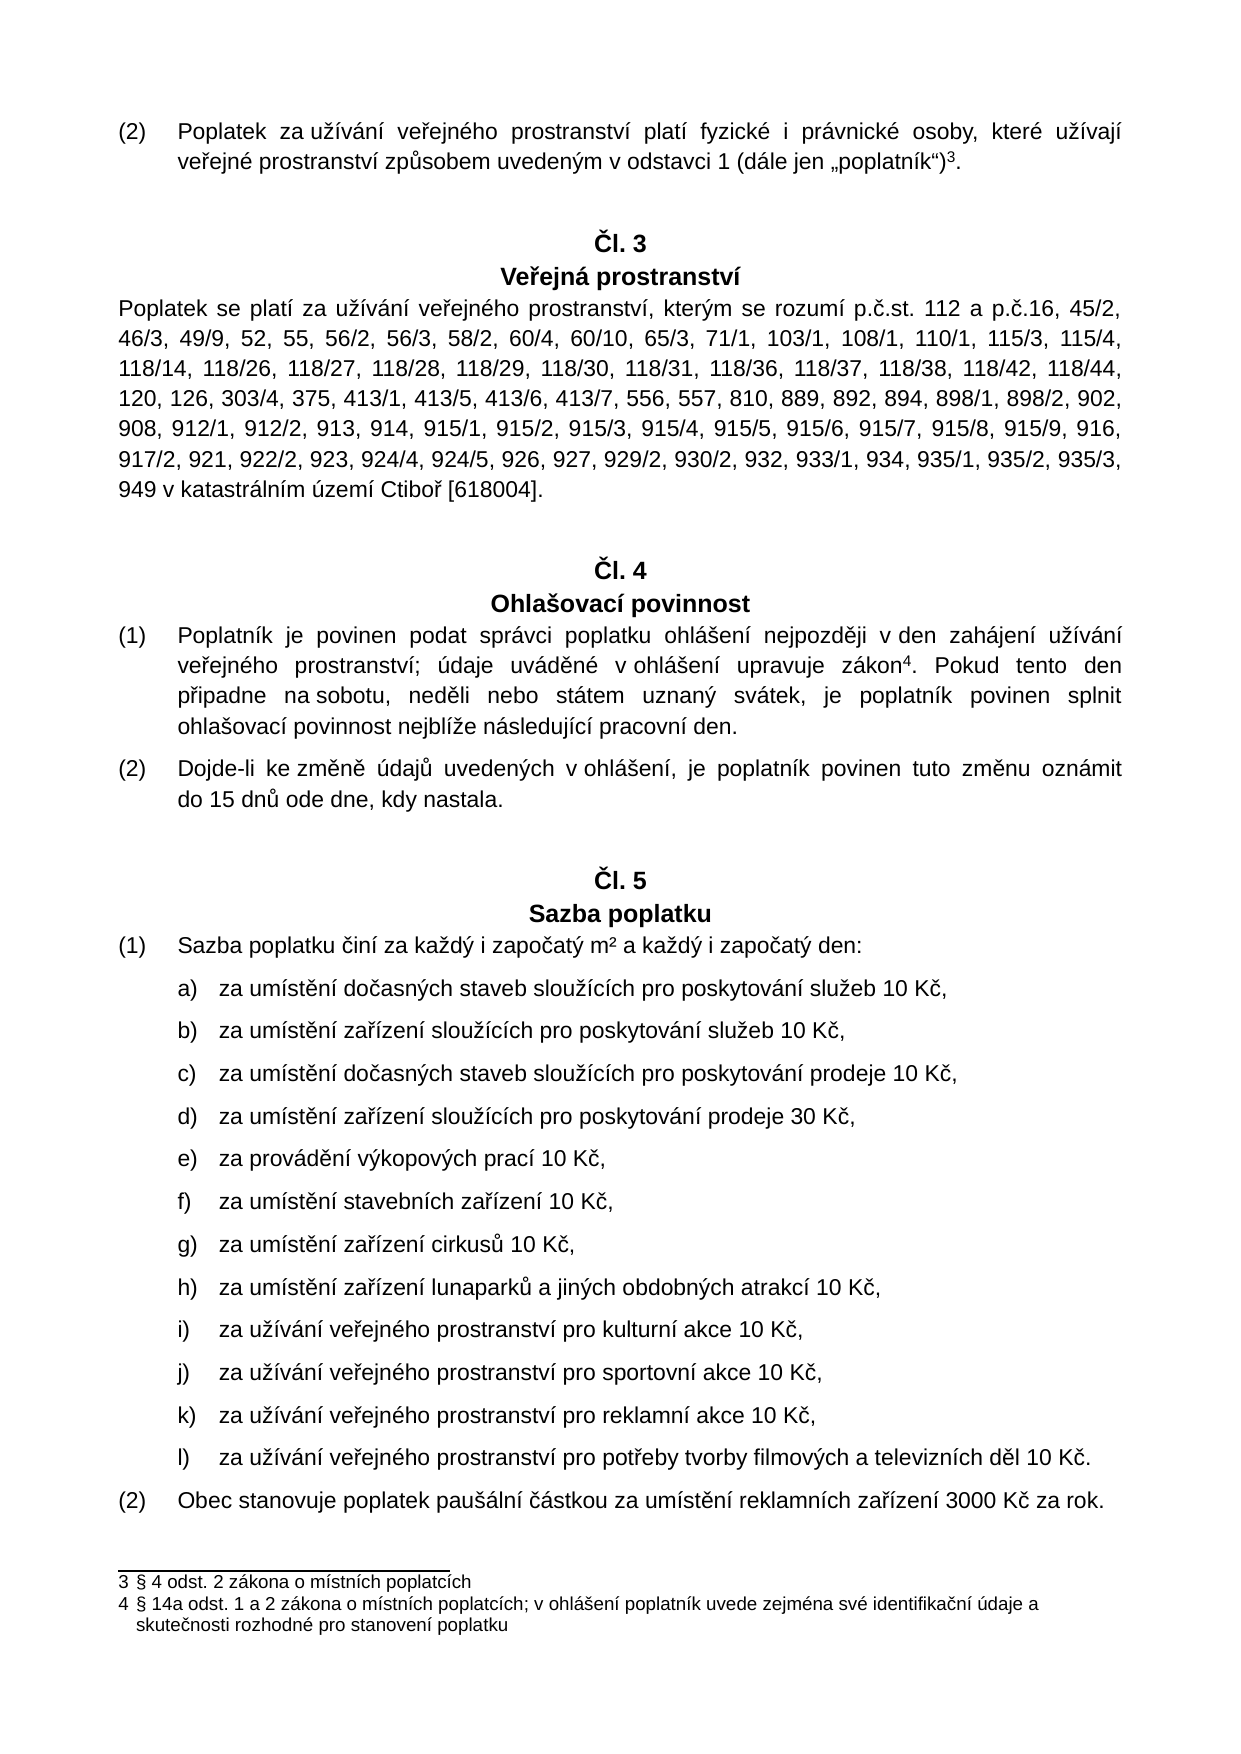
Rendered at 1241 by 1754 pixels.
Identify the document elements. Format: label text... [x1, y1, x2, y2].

list za umístění stavebních zařízení 10 Kč, [177, 1188, 1122, 1214]
list za užívání veřejného prostranství pro reklamní akce 10 Kč, [177, 1402, 1122, 1428]
list za umístění zařízení sloužících pro poskytování služeb 10 Kč, [177, 1017, 1122, 1044]
list za užívání veřejného prostranství pro potřeby tvorby filmových a televizních děl 10 Kč. [177, 1444, 1122, 1471]
text Poplatek se platí za užívání veřejného prostranství, kterým se rozumí p.č.st. 112 a p.č.16, 45/2, 46/3, 49/9, 52, 55, 56/2, 56/3, 58/2, 60/4, 60/10, 65/3, 71/1, 103/1, 108/1, 110/1, 115/3, 115/4, 118/14, 118/26, 118/27, 118/28, 118/29, 118/30, 118/31, 118/36, 118/37, 118/38, 118/42, 118/44, 120, 126, 303/4, 375, 413/1, 413/5, 413/6, 413/7, 556, 557, 810, 889, 892, 894, 898/1, 898/2, 902, 908, 912/1, 912/2, 913, 914, 915/1, 915/2, 915/3, 915/4, 915/5, 915/6, 915/7, 915/8, 915/9, 916, 917/2, 921, 922/2, 923, 924/4, 924/5, 926, 927, 929/2, 930/2, 932, 933/1, 934, 935/1, 935/2, 935/3, 949 v katastrálním území Ctiboř [618004]. [118, 294, 1122, 502]
list za užívání veřejného prostranství pro kulturní akce 10 Kč, [177, 1316, 1122, 1343]
list § 4 odst. 2 zákona o místních poplatcích [118, 1571, 1122, 1592]
list za provádění výkopových prací 10 Kč, [177, 1145, 1122, 1172]
subtitle Čl. 3 Veřejná prostranství [118, 228, 1122, 290]
list za umístění zařízení sloužících pro poskytování prodeje 30 Kč, [177, 1103, 1122, 1129]
list za umístění dočasných staveb sloužících pro poskytování služeb 10 Kč, [177, 974, 1122, 1001]
list § 14a odst. 1 a 2 zákona o místních poplatcích; v ohlášení poplatník uvede zejména své identifikační údaje a skutečnosti rozhodné pro stanovení poplatku [118, 1592, 1122, 1635]
list za umístění zařízení lunaparků a jiných obdobných atrakcí 10 Kč, [177, 1273, 1122, 1300]
subtitle Čl. 4 Ohlašovací povinnost [118, 556, 1122, 618]
list Sazba poplatku činí za každý i započatý m² a každý i započatý den: [118, 932, 1122, 958]
list Poplatek za užívání veřejného prostranství platí fyzické i právnické osoby, které užívají veřejné prostranství způsobem uvedeným v odstavci 1 (dále jen „poplatník“). [118, 118, 1122, 175]
list za užívání veřejného prostranství pro sportovní akce 10 Kč, [177, 1359, 1122, 1385]
subtitle Čl. 5 Sazba poplatku [118, 866, 1122, 928]
list Obec stanovuje poplatek paušální částkou za umístění reklamních zařízení 3000 Kč za rok. [118, 1487, 1122, 1513]
list za umístění zařízení cirkusů 10 Kč, [177, 1231, 1122, 1257]
list za umístění dočasných staveb sloužících pro poskytování prodeje 10 Kč, [177, 1060, 1122, 1086]
list Dojde-li ke změně údajů uvedených v ohlášení, je poplatník povinen tuto změnu oznámit do 15 dnů ode dne, kdy nastala. [118, 755, 1122, 812]
list Poplatník je povinen podat správci poplatku ohlášení nejpozději v den zahájení užívání veřejného prostranství; údaje uváděné v ohlášení upravuje zákon. Pokud tento den připadne na sobotu, neděli nebo státem uznaný svátek, je poplatník povinen splnit ohlašovací povinnost nejblíže následující pracovní den. [118, 622, 1122, 739]
